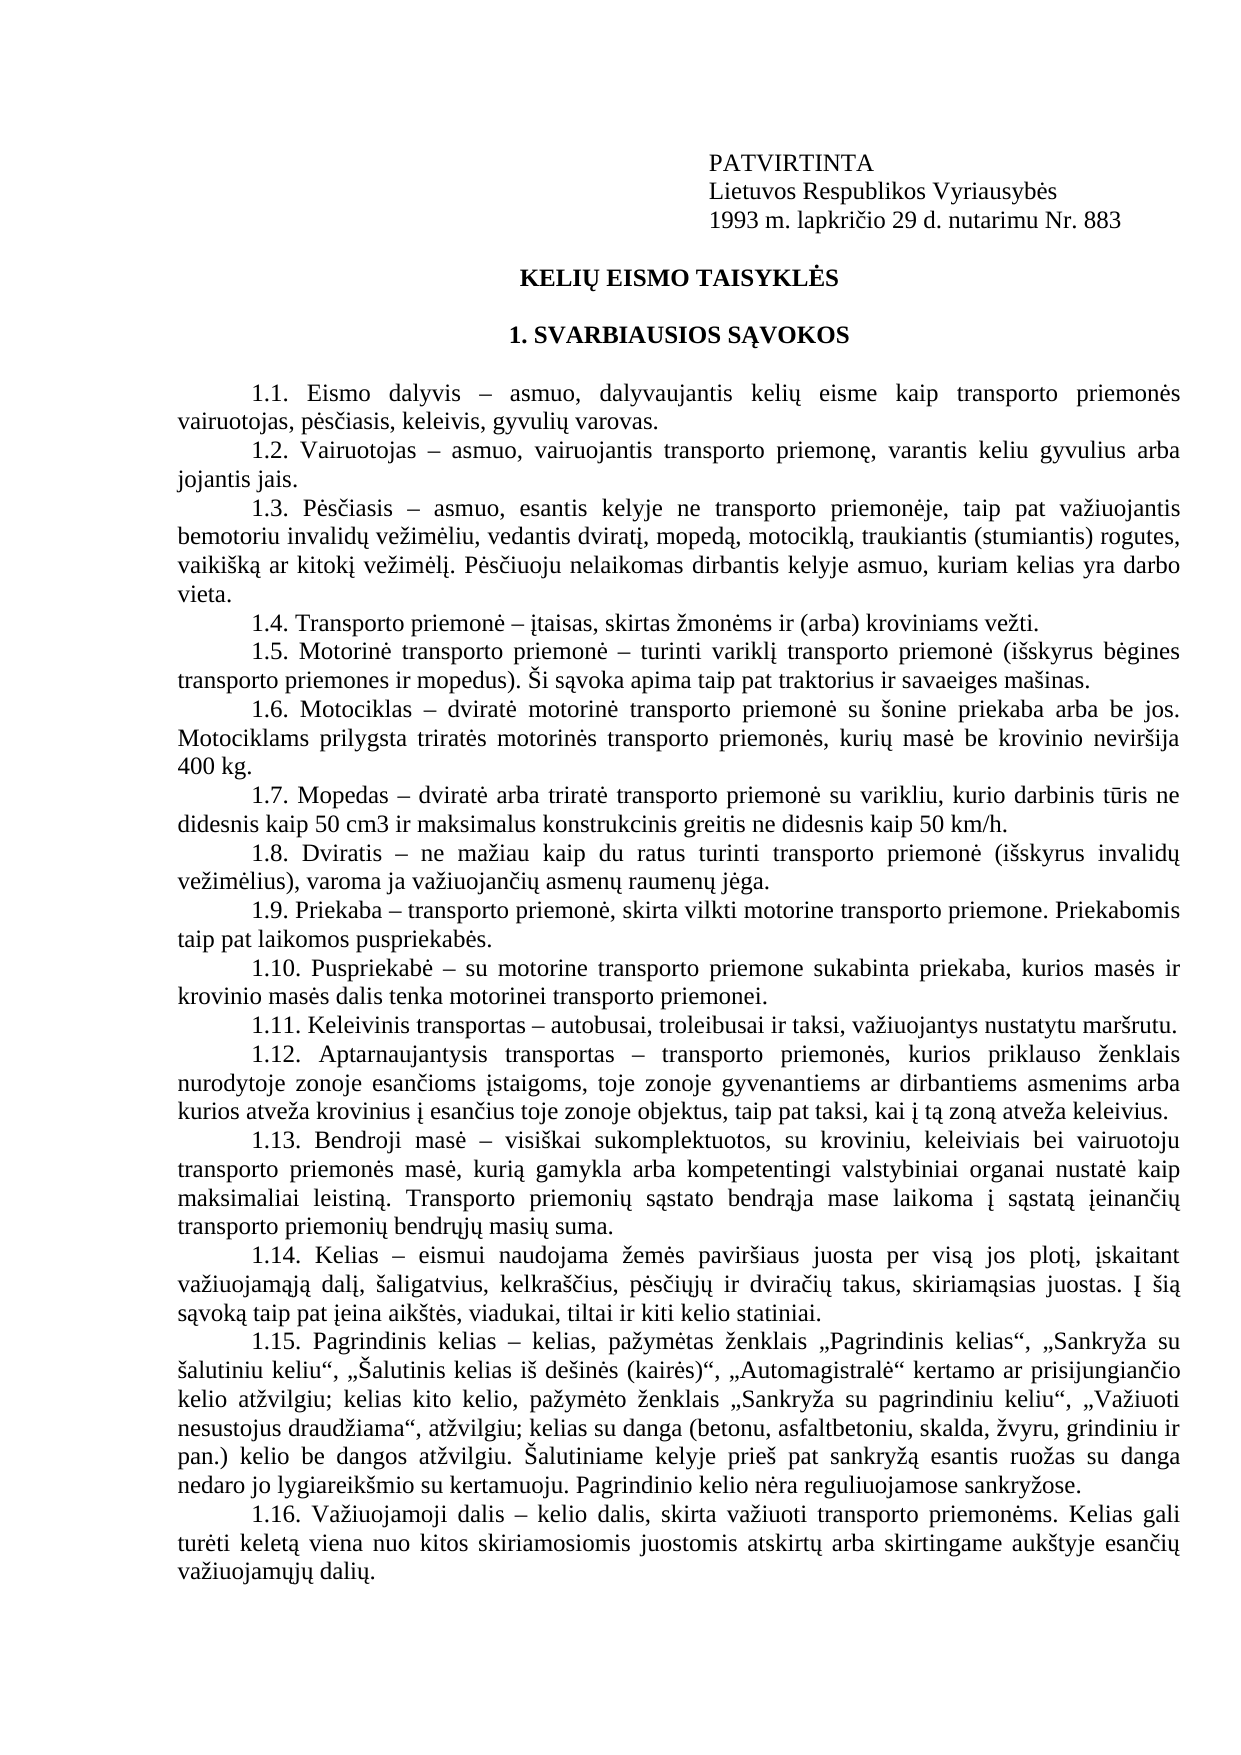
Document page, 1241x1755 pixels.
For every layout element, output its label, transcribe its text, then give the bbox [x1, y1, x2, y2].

text 1.11. Keleivinis transportas – autobusai, troleibusai ir taksi, važiuojantys nustatytu maršrutu. [177, 1010, 1181, 1039]
text 1.6. Motociklas – dviratė motorinė transporto priemonė su šonine priekaba arba be jos. Motociklams prilygsta triratės motorinės transporto priemonės, kurių masė be krovinio neviršija 400 kg. [177, 694, 1181, 780]
text 1.10. Puspriekabė – su motorine transporto priemone sukabinta priekaba, kurios masės ir krovinio masės dalis tenka motorinei transporto priemonei. [177, 953, 1181, 1010]
text 1.12. Aptarnaujantysis transportas – transporto priemonės, kurios priklauso ženklais nurodytoje zonoje esančioms įstaigoms, toje zonoje gyvenantiems ar dirbantiems asmenims arba kurios atveža krovinius į esančius toje zonoje objektus, taip pat taksi, kai į tą zoną atveža keleivius. [177, 1039, 1181, 1125]
text 1. Svarbiausios sąvokos [177, 320, 1181, 349]
text 1.4. Transporto priemonė – įtaisas, skirtas žmonėms ir (arba) kroviniams vežti. [177, 608, 1181, 636]
text 1.7. Mopedas – dviratė arba triratė transporto priemonė su varikliu, kurio darbinis tūris ne didesnis kaip 50 cm3 ir maksimalus konstrukcinis greitis ne didesnis kaip 50 km/h. [177, 780, 1181, 838]
text Kelių eismo taisyklės [177, 263, 1181, 291]
text 1.14. Kelias – eismui naudojama žemės paviršiaus juosta per visą jos plotį, įskaitant važiuojamąją dalį, šaligatvius, kelkraščius, pėsčiųjų ir dviračių takus, skiriamąsias juostas. Į šią sąvoką taip pat įeina aikštės, viadukai, tiltai ir kiti kelio statiniai. [177, 1240, 1181, 1326]
text 1.16. Važiuojamoji dalis – kelio dalis, skirta važiuoti transporto priemonėms. Kelias gali turėti keletą viena nuo kitos skiriamosiomis juostomis atskirtų arba skirtingame aukštyje esančių važiuojamųjų dalių. [177, 1499, 1181, 1585]
text 1993 m. lapkričio 29 d. nutarimu Nr. 883 [177, 205, 1181, 234]
text 1.8. Dviratis – ne mažiau kaip du ratus turinti transporto priemonė (išskyrus invalidų vežimėlius), varoma ja važiuojančių asmenų raumenų jėga. [177, 838, 1181, 895]
text 1.9. Priekaba – transporto priemonė, skirta vilkti motorine transporto priemone. Priekabomis taip pat laikomos puspriekabės. [177, 895, 1181, 953]
text 1.13. Bendroji masė – visiškai sukomplektuotos, su kroviniu, keleiviais bei vairuotoju transporto priemonės masė, kurią gamykla arba kompetentingi valstybiniai organai nustatė kaip maksimaliai leistiną. Transporto priemonių sąstato bendrąja mase laikoma į sąstatą įeinančių transporto priemonių bendrųjų masių suma. [177, 1125, 1181, 1240]
text 1.3. Pėsčiasis – asmuo, esantis kelyje ne transporto priemonėje, taip pat važiuojantis bemotoriu invalidų vežimėliu, vedantis dviratį, mopedą, motociklą, traukiantis (stumiantis) rogutes, vaikišką ar kitokį vežimėlį. Pėsčiuoju nelaikomas dirbantis kelyje asmuo, kuriam kelias yra darbo vieta. [177, 493, 1181, 608]
text Lietuvos Respublikos Vyriausybės [177, 176, 1181, 205]
text 1.5. Motorinė transporto priemonė – turinti variklį transporto priemonė (išskyrus bėgines transporto priemones ir mopedus). Ši sąvoka apima taip pat traktorius ir savaeiges mašinas. [177, 636, 1181, 694]
text 1.1. Eismo dalyvis – asmuo, dalyvaujantis kelių eisme kaip transporto priemonės vairuotojas, pėsčiasis, keleivis, gyvulių varovas. [177, 378, 1181, 435]
text 1.2. Vairuotojas – asmuo, vairuojantis transporto priemonę, varantis keliu gyvulius arba jojantis jais. [177, 435, 1181, 493]
text PATVIRTINTA [177, 148, 1181, 176]
text 1.15. Pagrindinis kelias – kelias, pažymėtas ženklais „Pagrindinis kelias“, „Sankryža su šalutiniu keliu“, „Šalutinis kelias iš dešinės (kairės)“, „Automagistralė“ kertamo ar prisijungiančio kelio atžvilgiu; kelias kito kelio, pažymėto ženklais „Sankryža su pagrindiniu keliu“, „Važiuoti nesustojus draudžiama“, atžvilgiu; kelias su danga (betonu, asfaltbetoniu, skalda, žvyru, grindiniu ir pan.) kelio be dangos atžvilgiu. Šalutiniame kelyje prieš pat sankryžą esantis ruožas su danga nedaro jo lygiareikšmio su kertamuoju. Pagrindinio kelio nėra reguliuojamose sankryžose. [177, 1326, 1181, 1499]
